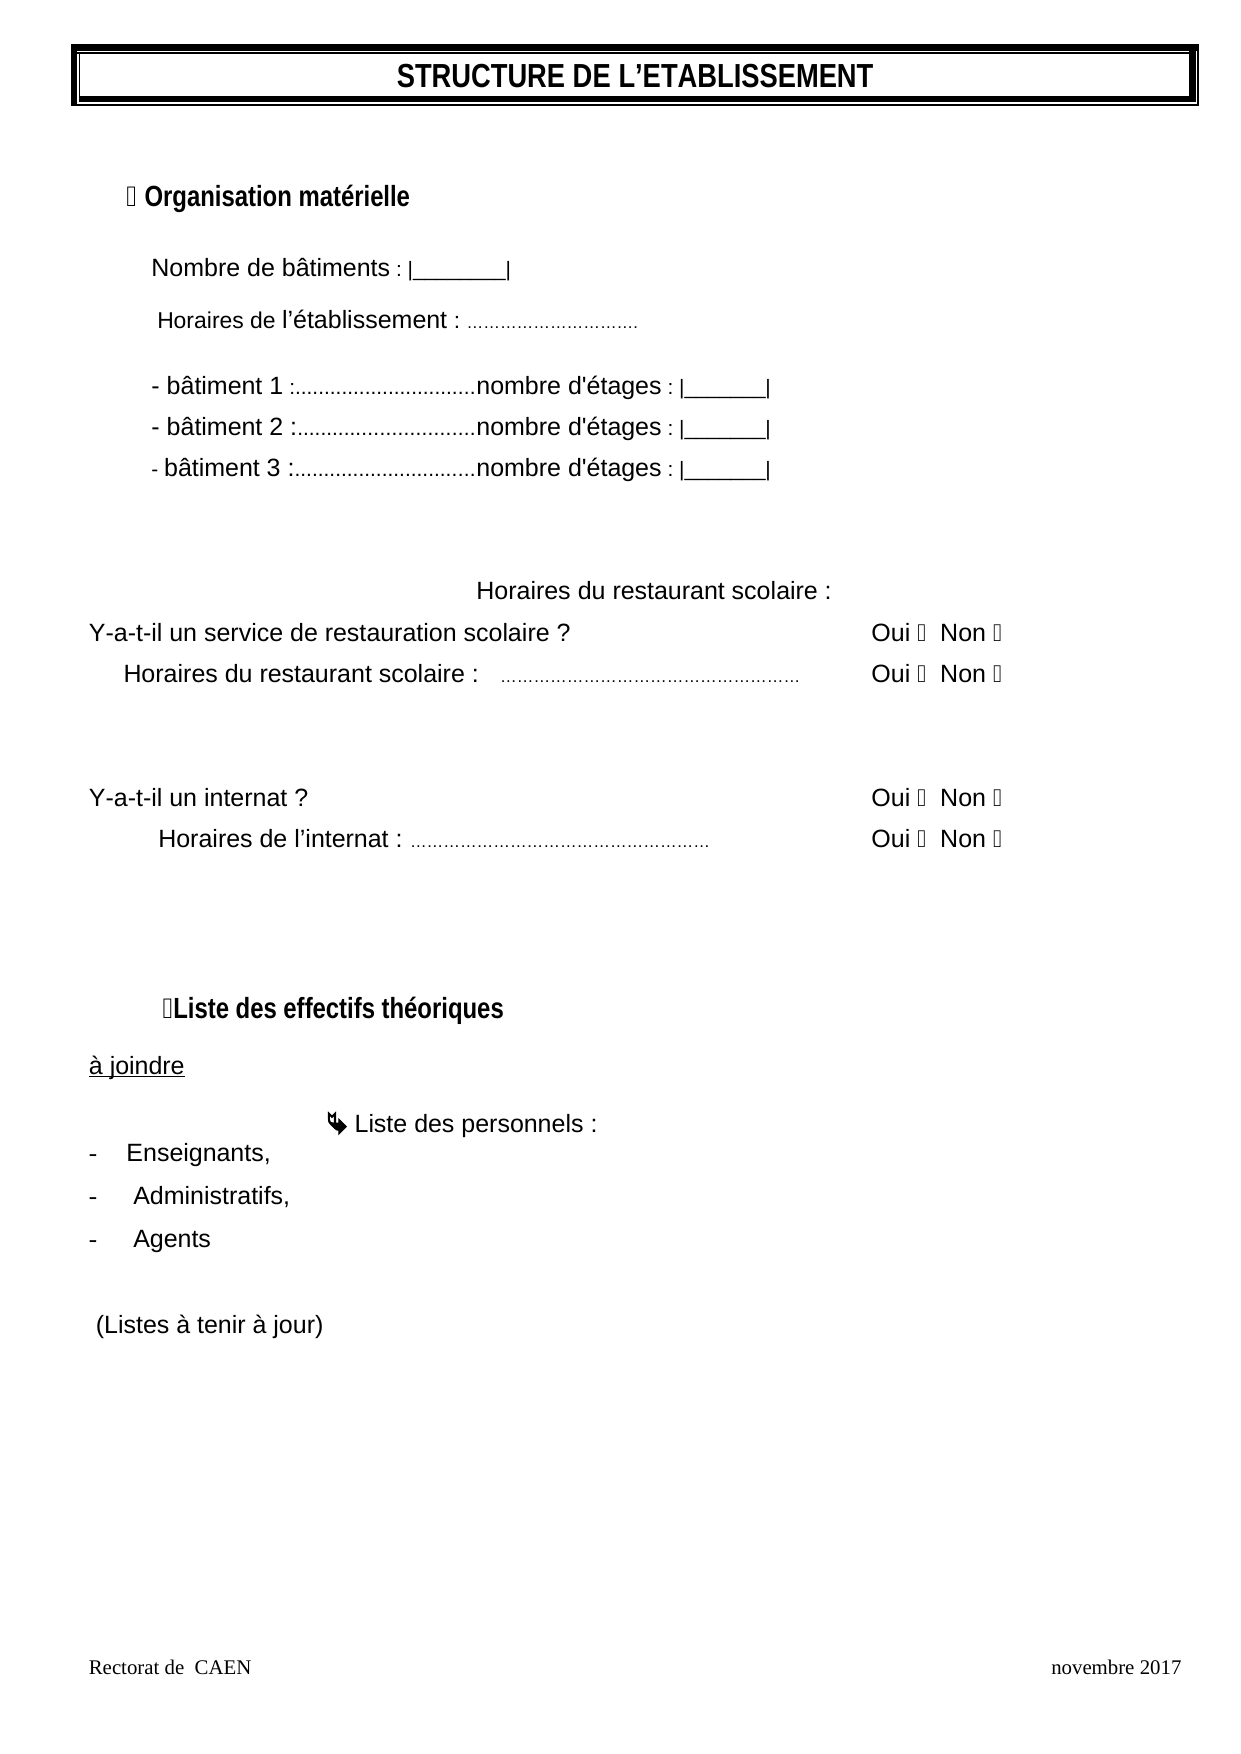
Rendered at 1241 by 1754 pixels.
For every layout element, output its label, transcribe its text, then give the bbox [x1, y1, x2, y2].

text  Organisation matérielle [126, 179, 1181, 213]
text - bâtiment 2 : nombre d'étages : |_______| [151, 412, 1181, 441]
list Agents [89, 1224, 1181, 1253]
text Y-a-t-il un internat ? Oui  Non  [89, 783, 1181, 812]
text Horaires du restaurant scolaire : [151, 576, 1181, 605]
text STRUCTURE DE L’ETABLISSEMENT [80, 54, 1189, 96]
list Enseignants, [89, 1137, 1181, 1166]
text Horaires du restaurant scolaire : ……………………………………………… Oui  Non  [89, 659, 1181, 688]
text  Liste des personnels : [123, 1109, 807, 1137]
list Administratifs, [89, 1181, 1181, 1209]
text Y-a-t-il un service de restauration scolaire ? Oui  Non  [89, 617, 1181, 646]
text Horaires de l’établissement : …………………………. [151, 305, 1181, 334]
text (Listes à tenir à jour) [89, 1310, 1181, 1339]
text - bâtiment 3 : nombre d'étages : |_______| [151, 453, 1181, 482]
text à joindre [89, 1051, 1181, 1080]
text Horaires de l’internat : ……………………………………………… Oui  Non  [89, 824, 1181, 853]
text - bâtiment 1 : nombre d'étages : |_______| [151, 371, 1181, 399]
subtitle Liste des effectifs théoriques [89, 991, 807, 1025]
text Nombre de bâtiments : |________| [151, 253, 1181, 281]
